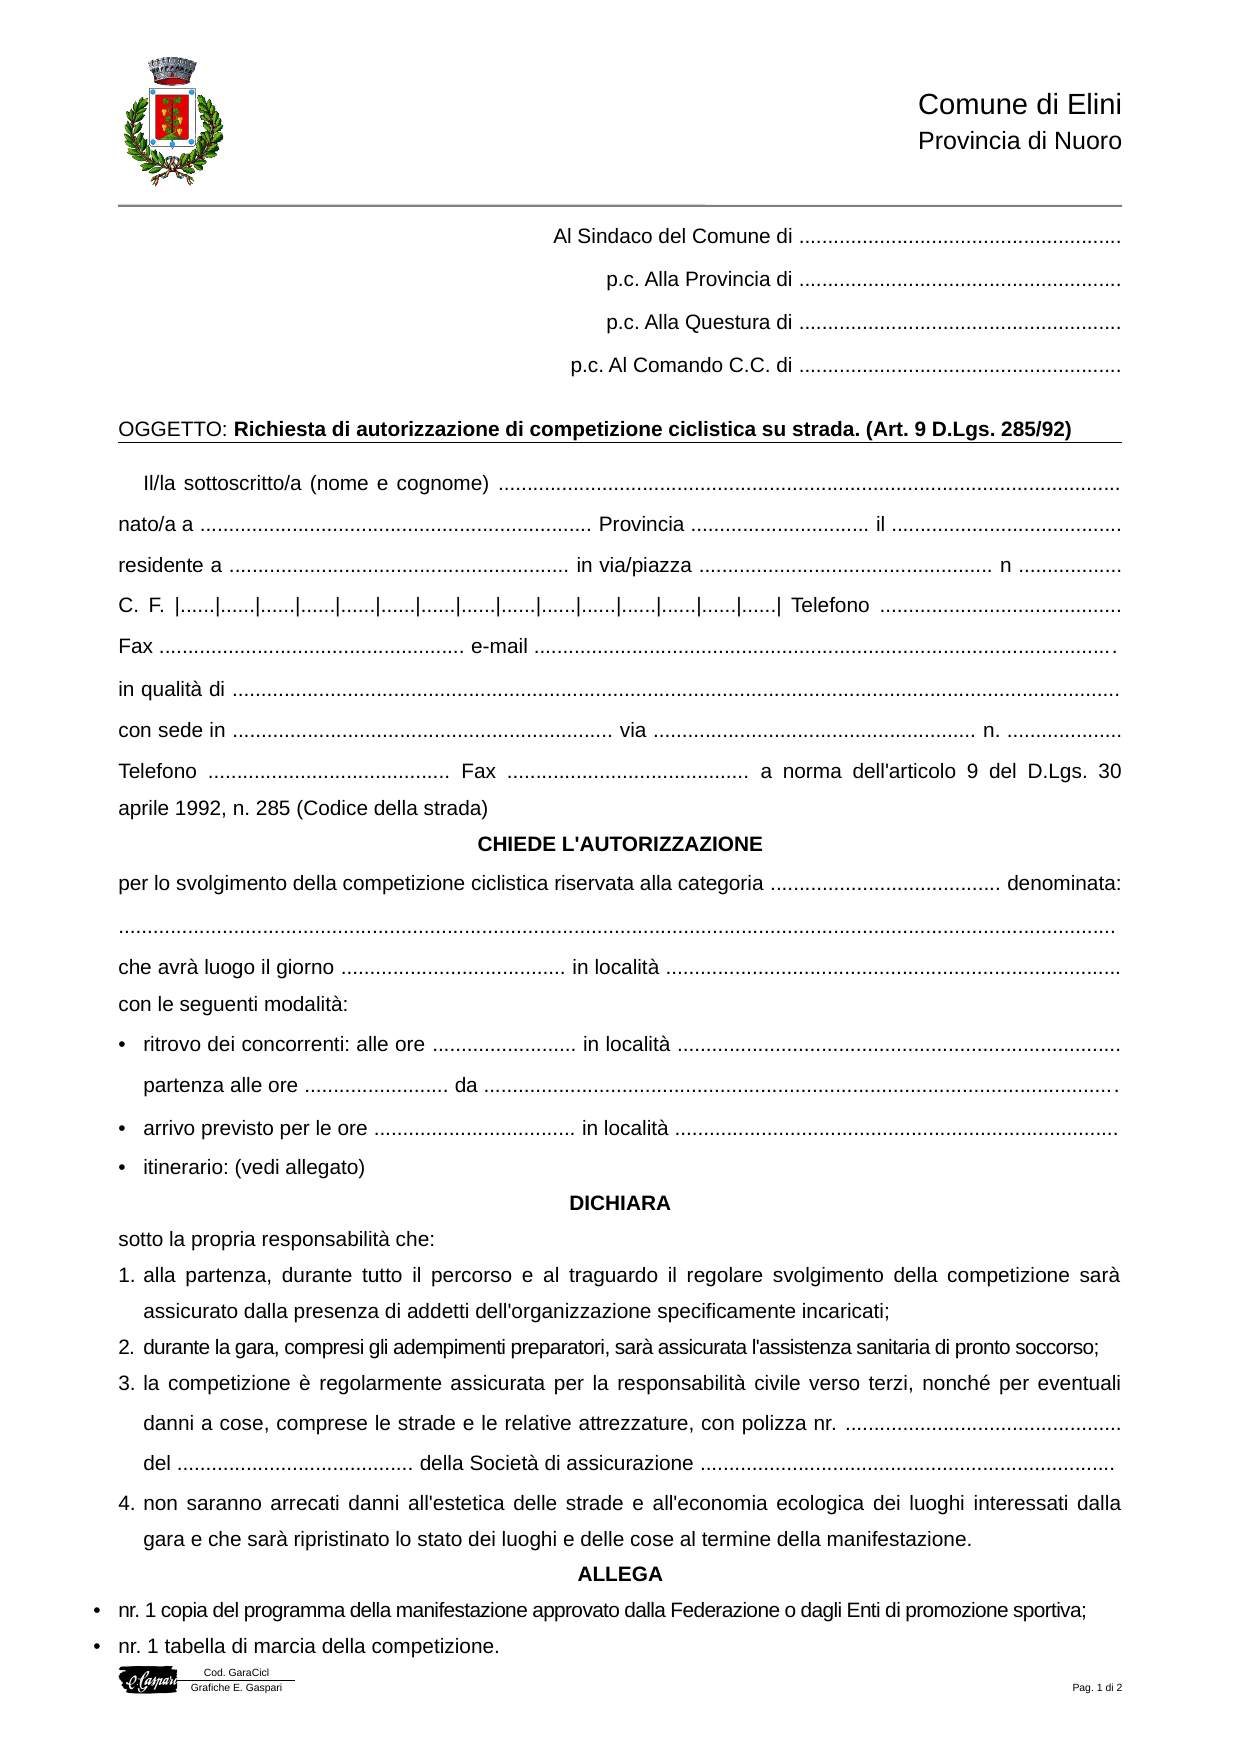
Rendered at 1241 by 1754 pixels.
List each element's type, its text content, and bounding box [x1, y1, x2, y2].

picture [118, 1665, 178, 1694]
text p.c. Alla Questura di ........................................................ [443, 306, 1122, 335]
text OGGETTO: Richiesta di autorizzazione di competizione ciclistica su strada. (Art. 9 D.Lgs. 285/92) [118, 416, 1122, 442]
text ALLEGA [118, 1562, 1122, 1586]
text • itinerario: (vedi allegato) [118, 1155, 1122, 1179]
text CHIEDE L'AUTORIZZAZIONE [118, 832, 1122, 856]
text sotto la propria responsabilità che: [118, 1227, 1122, 1251]
text p.c. Alla Provincia di ........................................................ [443, 263, 1122, 292]
text Comune di Elini [224, 87, 1122, 121]
text • arrivo previsto per le ore ................................... in località ............................................................................. [118, 1112, 1122, 1141]
text Il/la sottoscritto/a (nome e cognome) ............................................................................................................ nato/a a .................................................................... Provincia ............................... il ........................................ residente a ........................................................... in via/piazza ................................................... n .................. C. F. |......|......|......|......|......|......|......|......|......|......|......|......|......|......|......| Telefono .......................................... Fax ..................................................... e-mail ..................................................................................................... [118, 467, 1122, 659]
text • nr. 1 tabella di marcia della competizione. [93, 1634, 1122, 1658]
text • nr. 1 copia del programma della manifestazione approvato dalla Federazione o dagli Enti di promozione sportiva; [93, 1598, 1122, 1622]
text DICHIARA [118, 1191, 1122, 1215]
text Al Sindaco del Comune di ........................................................ [443, 220, 1122, 249]
text in qualità di .......................................................................................................................................................... con sede in .................................................................. via ........................................................ n. .................... Telefono .......................................... Fax .......................................... a norma dell'articolo 9 del D.Lgs. 30 aprile 1992, n. 285 (Codice della strada) [118, 673, 1122, 819]
text 3. la competizione è regolarmente assicurata per la responsabilità civile verso terzi, nonché per eventuali danni a cose, comprese le strade e le relative attrezzature, con polizza nr. ................................................ del ......................................... della Società di assicurazione ........................................................................ [118, 1371, 1122, 1476]
text p.c. Al Comando C.C. di ........................................................ [443, 349, 1122, 378]
picture [122, 57, 224, 188]
text per lo svolgimento della competizione ciclistica riservata alla categoria ........................................ denominata: [118, 867, 1122, 896]
text Provincia di Nuoro [224, 126, 1122, 155]
text 2. durante la gara, compresi gli adempimenti preparatori, sarà assicurata l'assistenza sanitaria di pronto soccorso; [118, 1335, 1122, 1359]
text 1. alla partenza, durante tutto il percorso e al traguardo il regolare svolgimento della competizione sarà assicurato dalla presenza di addetti dell'organizzazione specificamente incaricati; [118, 1263, 1122, 1323]
text 4. non saranno arrecati danni all'estetica delle strade e all'economia ecologica dei luoghi interessati dalla gara e che sarà ripristinato lo stato dei luoghi e delle cose al termine della manifestazione. [118, 1490, 1122, 1550]
text • ritrovo dei concorrenti: alle ore ......................... in località ............................................................................. partenza alle ore ......................... da .............................................................................................................. [118, 1028, 1122, 1097]
text ............................................................................................................................................................................. che avrà luogo il giorno ....................................... in località ............................................................................... con le seguenti modalità: [118, 911, 1122, 1016]
